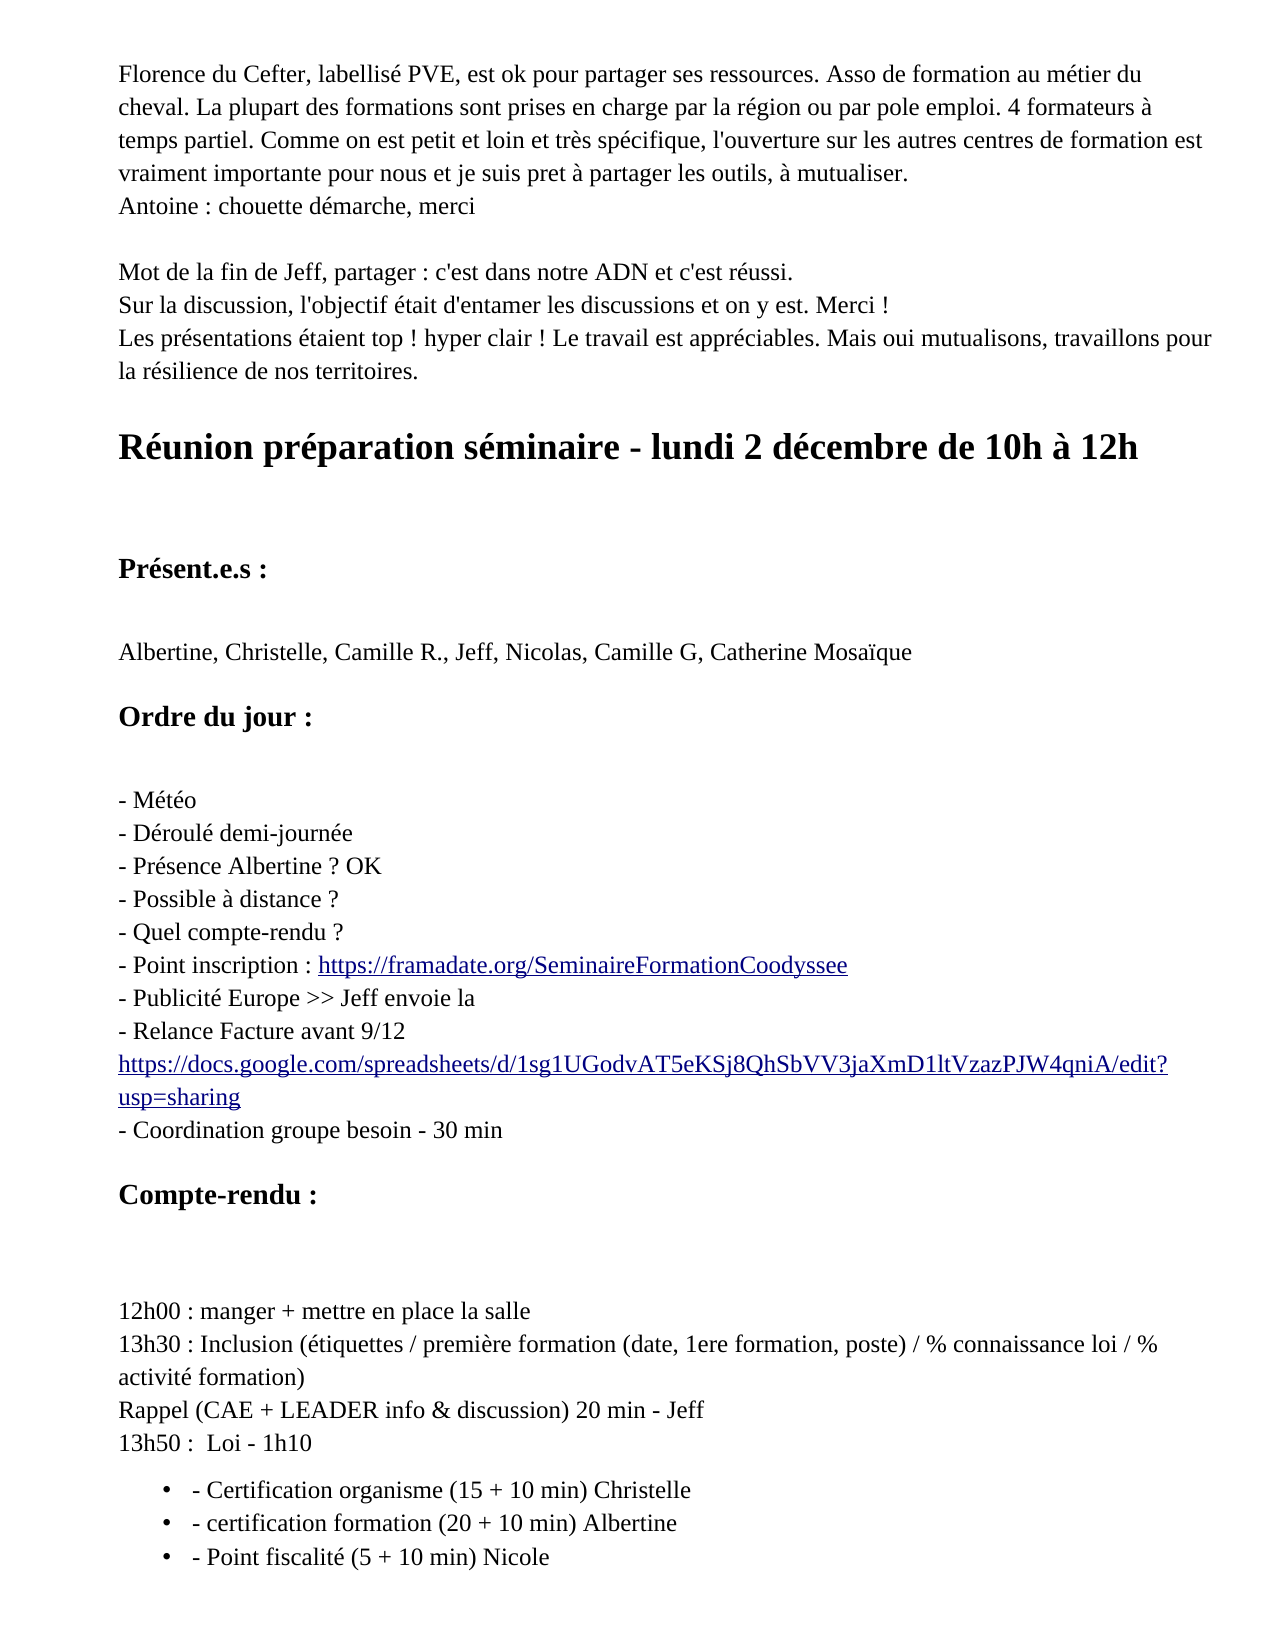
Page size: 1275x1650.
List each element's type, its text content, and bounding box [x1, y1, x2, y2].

subtitle Compte-rendu : [118, 1177, 1216, 1211]
list - Certification organisme (15 + 10 min) Christelle [162, 1476, 1216, 1504]
text Albertine, Christelle, Camille R., Jeff, Nicolas, Camille G, Catherine Mosaïque [118, 604, 1216, 666]
subtitle Ordre du jour : [118, 699, 1216, 732]
subtitle Réunion préparation séminaire - lundi 2 décembre de 10h à 12h [118, 425, 1216, 468]
subtitle Présent.e.s : [118, 551, 1216, 584]
list - Point fiscalité (5 + 10 min) Nicole [162, 1542, 1216, 1570]
text Florence du Cefter, labellisé PVE, est ok pour partager ses ressources. Asso de formation au métier du cheval. La plupart des formations sont prises en charge par la région ou par pole emploi. 4 formateurs à temps partiel. Comme on est petit et loin et très spécifique, l'ouverture sur les autres centres de formation est vraiment importante pour nous et je suis pret à partager les outils, à mutualiser. Antoine : chouette démarche, merci Mot de la fin de Jeff, partager : c'est dans notre ADN et c'est réussi. Sur la discussion, l'objectif était d'entamer les discussions et on y est. Merci ! Les présentations étaient top ! hyper clair ! Le travail est appréciables. Mais oui mutualisons, travaillons pour la résilience de nos territoires. [118, 59, 1216, 385]
list - certification formation (20 + 10 min) Albertine [162, 1508, 1216, 1537]
text 12h00 : manger + mettre en place la salle 13h30 : Inclusion (étiquettes / première formation (date, 1ere formation, poste) / % connaissance loi / % activité formation) Rappel (CAE + LEADER info & discussion) 20 min - Jeff 13h50 : Loi - 1h10 [118, 1230, 1216, 1457]
text - Météo - Déroulé demi-journée - Présence Albertine ? OK - Possible à distance ? - Quel compte-rendu ? - Point inscription : https://framadate.org/SeminaireFormationCoodyssee - Publicité Europe >> Jeff envoie la - Relance Facture avant 9/12 https://docs.google.com/spreadsheets/d/1sg1UGodvAT5eKSj8QhSbVV3jaXmD1ltVzazPJW4qniA/edit?usp=sharing - Coordination groupe besoin - 30 min [118, 752, 1216, 1144]
